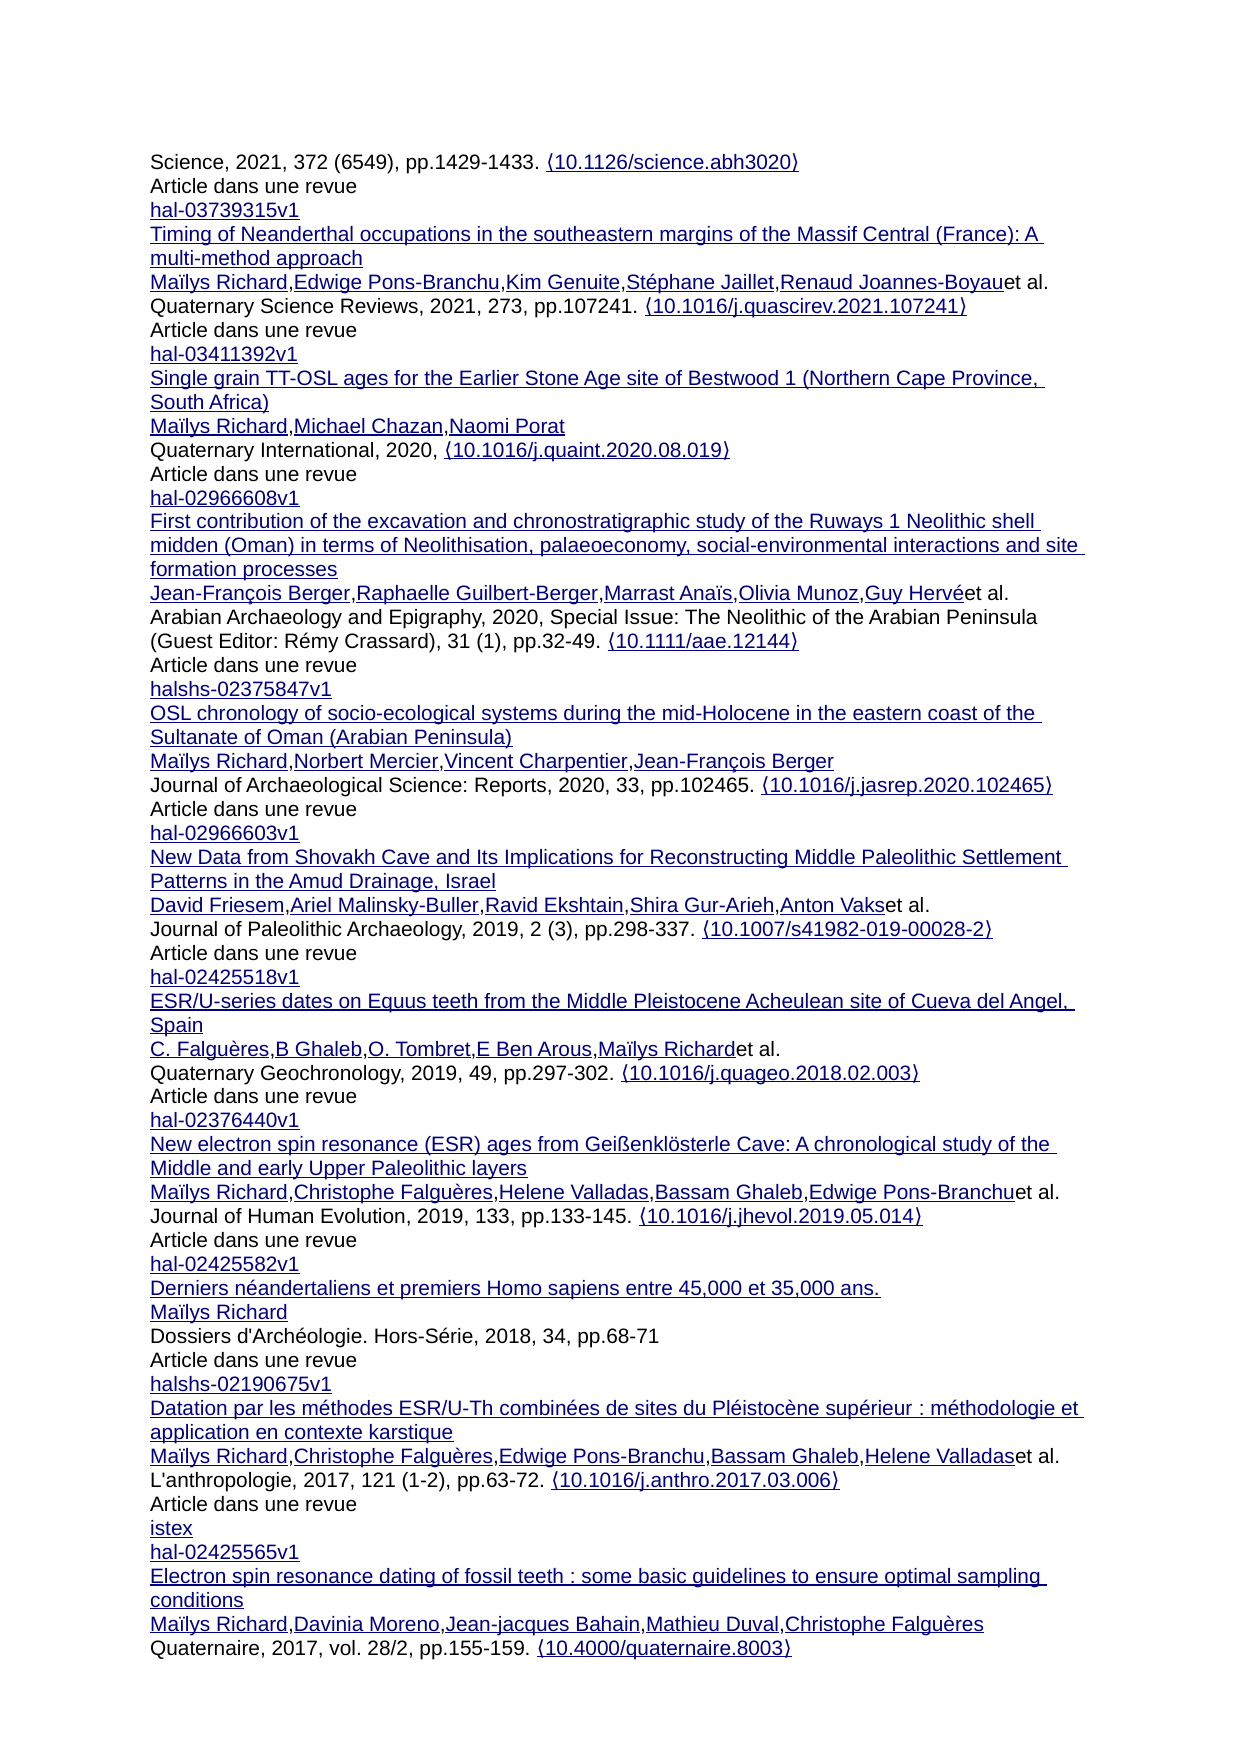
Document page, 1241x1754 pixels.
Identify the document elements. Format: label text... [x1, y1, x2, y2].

table_cell First contribution of the excavation and chronostratigraphic study of the Ruways 1 Neolithic shell midden (Oman) in terms of Neolithisation, palaeoeconomy, social‐environmental interactions and site formation processes Jean-François Berger,Raphaelle Guilbert-Berger,Marrast Anaïs,Olivia Munoz,Guy Hervéet al. Arabian Archaeology and Epigraphy, 2020, Special Issue: The Neolithic of the Arabian Peninsula (Guest Editor: Rémy Crassard), 31 (1), pp.32-49. ⟨10.1111/aae.12144⟩ Article dans une revue halshs-02375847v1 [150, 509, 1090, 701]
table_cell Electron spin resonance dating of fossil teeth : some basic guidelines to ensure optimal sampling conditions Maïlys Richard,Davinia Moreno,Jean‑jacques Bahain,Mathieu Duval,Christophe Falguères Quaternaire, 2017, vol. 28/2, pp.155-159. ⟨10.4000/quaternaire.8003⟩ [150, 1564, 1090, 1659]
table_cell Single grain TT-OSL ages for the Earlier Stone Age site of Bestwood 1 (Northern Cape Province, South Africa) Maïlys Richard,Michael Chazan,Naomi Porat Quaternary International, 2020, ⟨10.1016/j.quaint.2020.08.019⟩ Article dans une revue hal-02966608v1 [150, 366, 1090, 509]
table_cell Science, 2021, 372 (6549), pp.1429-1433. ⟨10.1126/science.abh3020⟩ Article dans une revue hal-03739315v1 [150, 150, 1090, 222]
table_cell New Data from Shovakh Cave and Its Implications for Reconstructing Middle Paleolithic Settlement Patterns in the Amud Drainage, Israel David Friesem,Ariel Malinsky-Buller,Ravid Ekshtain,Shira Gur-Arieh,Anton Vakset al. Journal of Paleolithic Archaeology, 2019, 2 (3), pp.298-337. ⟨10.1007/s41982-019-00028-2⟩ Article dans une revue hal-02425518v1 [150, 845, 1090, 988]
table_cell ESR/U-series dates on Equus teeth from the Middle Pleistocene Acheulean site of Cueva del Angel, Spain C. Falguères,B Ghaleb,O. Tombret,E Ben Arous,Maïlys Richardet al. Quaternary Geochronology, 2019, 49, pp.297-302. ⟨10.1016/j.quageo.2018.02.003⟩ Article dans une revue hal-02376440v1 [150, 989, 1090, 1132]
table_cell Timing of Neanderthal occupations in the southeastern margins of the Massif Central (France): A multi-method approach Maïlys Richard,Edwige Pons-Branchu,Kim Genuite,Stéphane Jaillet,Renaud Joannes-Boyauet al. Quaternary Science Reviews, 2021, 273, pp.107241. ⟨10.1016/j.quascirev.2021.107241⟩ Article dans une revue hal-03411392v1 [150, 222, 1090, 366]
table_cell New electron spin resonance (ESR) ages from Geißenklösterle Cave: A chronological study of the Middle and early Upper Paleolithic layers Maïlys Richard,Christophe Falguères,Helene Valladas,Bassam Ghaleb,Edwige Pons-Branchuet al. Journal of Human Evolution, 2019, 133, pp.133-145. ⟨10.1016/j.jhevol.2019.05.014⟩ Article dans une revue hal-02425582v1 [150, 1132, 1090, 1276]
table_cell OSL chronology of socio-ecological systems during the mid-Holocene in the eastern coast of the Sultanate of Oman (Arabian Peninsula) Maïlys Richard,Norbert Mercier,Vincent Charpentier,Jean-François Berger Journal of Archaeological Science: Reports, 2020, 33, pp.102465. ⟨10.1016/j.jasrep.2020.102465⟩ Article dans une revue hal-02966603v1 [150, 701, 1090, 845]
table_cell Derniers néandertaliens et premiers Homo sapiens entre 45,000 et 35,000 ans. Maïlys Richard Dossiers d'Archéologie. Hors-Série, 2018, 34, pp.68-71 Article dans une revue halshs-02190675v1 [150, 1276, 1090, 1396]
table_cell Datation par les méthodes ESR/U-Th combinées de sites du Pléistocène supérieur : méthodologie et application en contexte karstique Maïlys Richard,Christophe Falguères,Edwige Pons-Branchu,Bassam Ghaleb,Helene Valladaset al. L'anthropologie, 2017, 121 (1-2), pp.63-72. ⟨10.1016/j.anthro.2017.03.006⟩ Article dans une revue istex hal-02425565v1 [150, 1396, 1090, 1563]
